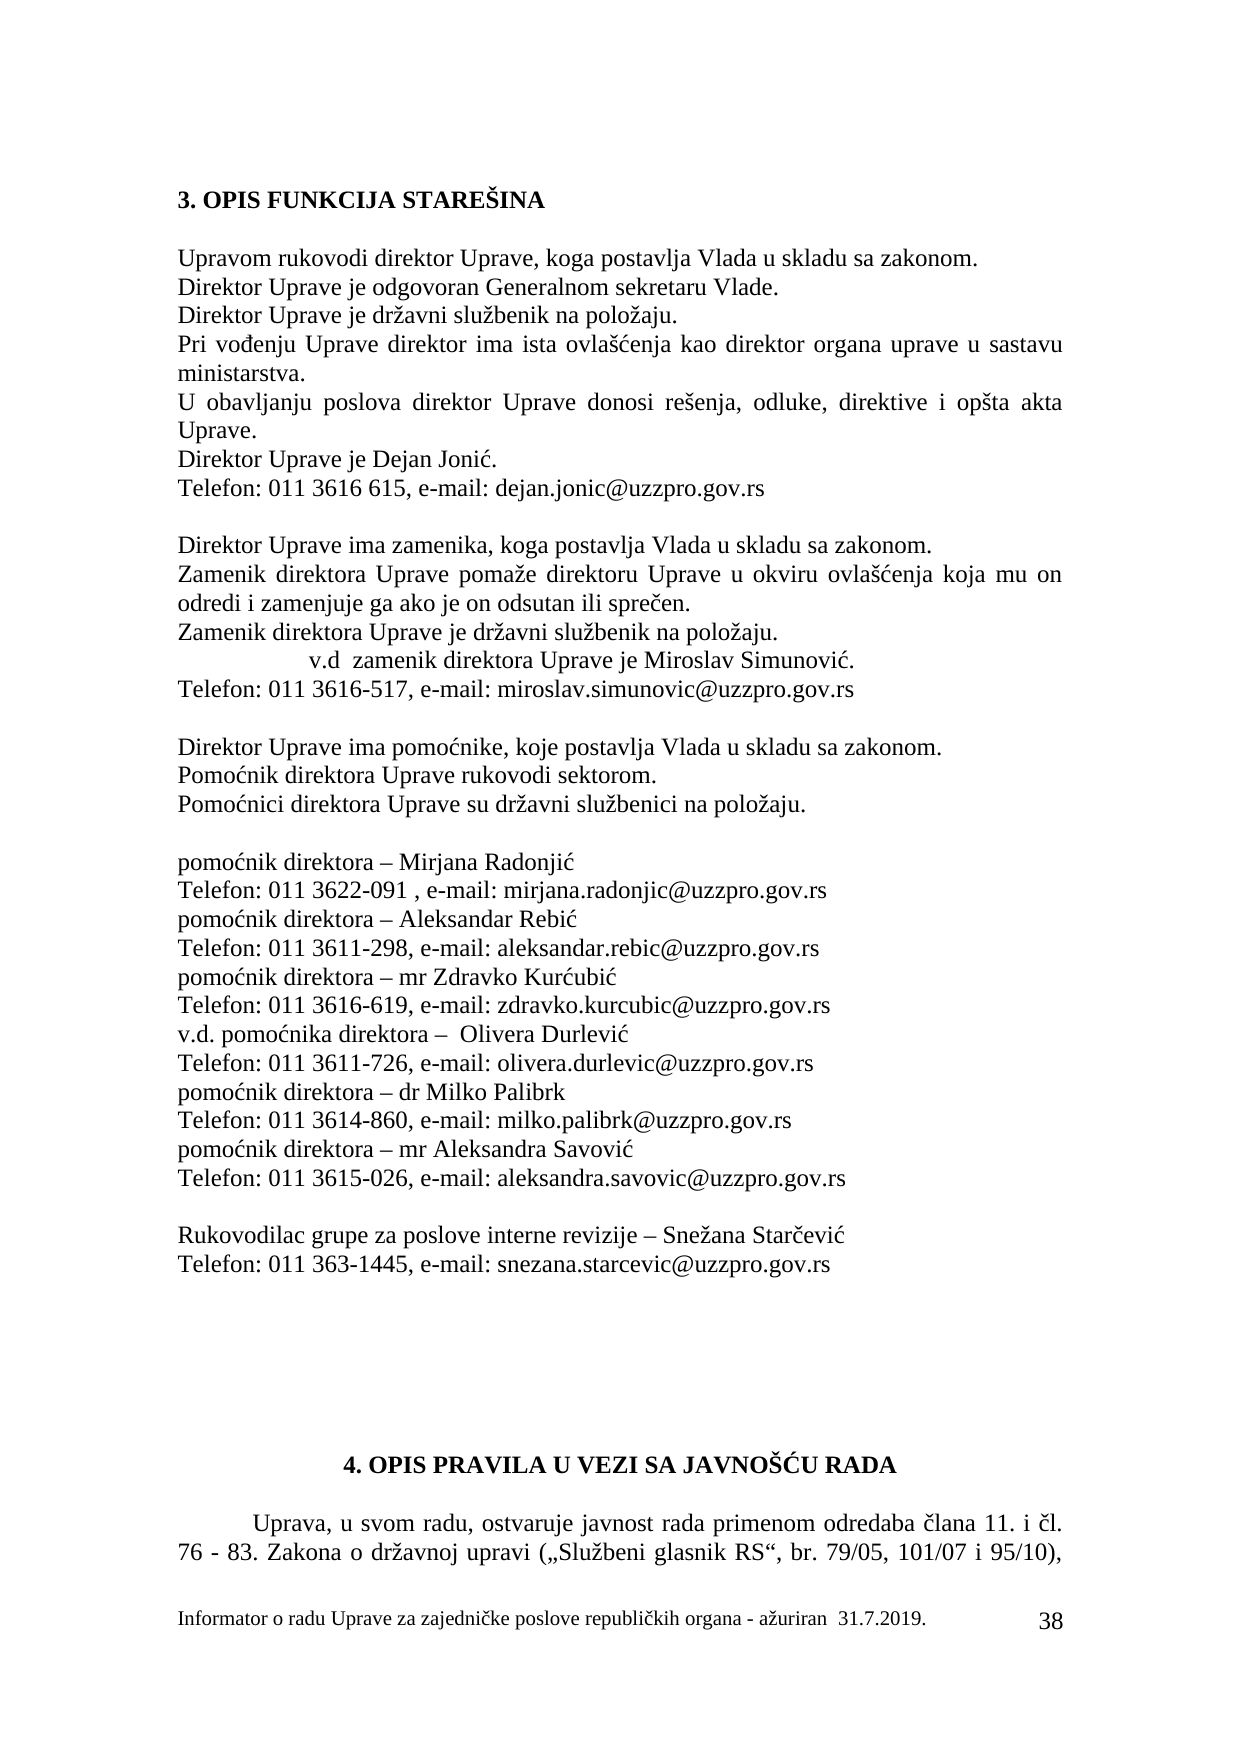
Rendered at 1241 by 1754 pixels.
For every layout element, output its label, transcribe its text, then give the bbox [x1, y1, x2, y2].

text Pri vođenju Uprave direktor ima ista ovlašćenja kao direktor organa uprave u sastavu ministarstva. [177, 329, 1063, 387]
text Telefon: 011 3615-026, e-mail: aleksandra.savovic@uzzpro.gov.rs [177, 1163, 1063, 1192]
text Direktor Uprave je državni službenik na položaju. [177, 300, 1063, 329]
text Direktor Uprave ima pomoćnike, koje postavlja Vlada u skladu sa zakonom. [177, 732, 1063, 760]
text Zamenik direktora Uprave pomaže direktoru Uprave u okviru ovlašćenja koja mu on odredi i zamenjuje ga ako je on odsutan ili sprečen. [177, 559, 1063, 617]
text Upravom rukovodi direktor Uprave, koga postavlja Vlada u skladu sa zakonom. [177, 243, 1063, 272]
text Telefon: 011 3616 615, e-mail: dejan.jonic@uzzpro.gov.rs [177, 473, 1063, 502]
text 3. OPIS FUNKCIJA STAREŠINA [177, 185, 1063, 214]
text pomoćnik direktora – mr Aleksandra Savović [177, 1134, 1063, 1163]
text pomoćnik direktora – mr Zdravko Kurćubić [177, 962, 1063, 990]
text Rukovodilac grupe za poslove interne revizije – Snežana Starčević [177, 1220, 1063, 1249]
text pomoćnik direktora – Aleksandar Rebić [177, 904, 1063, 933]
text Direktor Uprave ima zamenika, koga postavlja Vlada u skladu sa zakonom. [177, 530, 1063, 559]
text Telefon: 011 3616-619, e-mail: zdravko.kurcubic@uzzpro.gov.rs [177, 990, 1063, 1019]
text Telefon: 011 3611-298, e-mail: aleksandar.rebic@uzzpro.gov.rs [177, 933, 1063, 962]
text v.d. pomoćnika direktora – Olivera Durlević [177, 1019, 1063, 1048]
text Pomoćnici direktora Uprave su državni službenici na položaju. [177, 789, 1063, 818]
text Zamenik direktora Uprave je državni službenik na položaju. [177, 617, 1063, 645]
text Pomoćnik direktora Uprave rukovodi sektorom. [177, 760, 1063, 789]
text Telefon: 011 363-1445, e-mail: snezana.starcevic@uzzpro.gov.rs [177, 1249, 1063, 1278]
text pomoćnik direktora – dr Milko Palibrk [177, 1077, 1063, 1105]
text Uprava, u svom radu, ostvaruje javnost rada primenom odredaba člana 11. i čl. 76 - 83. Zakona o državnoj upravi („Službeni glasnik RS“, br. 79/05, 101/07 i 95/10), [177, 1508, 1063, 1565]
text pomoćnik direktora – Mirjana Radonjić [177, 847, 1063, 875]
text Direktor Uprave je odgovoran Generalnom sekretaru Vlade. [177, 272, 1063, 300]
text v.d zamenik direktora Uprave je Miroslav Simunović. [177, 645, 1063, 674]
text Direktor Uprave je Dejan Jonić. [177, 444, 1063, 473]
text 4. OPIS PRAVILA U VEZI SA JAVNOŠĆU RADA [177, 1450, 1063, 1479]
text Telefon: 011 3614-860, e-mail: milko.palibrk@uzzpro.gov.rs [177, 1105, 1063, 1134]
text Telefon: 011 3616-517, e-mail: miroslav.simunovic@uzzpro.gov.rs [177, 674, 1063, 703]
text Telefon: 011 3622-091 , e-mail: mirjana.radonjic@uzzpro.gov.rs [177, 875, 1063, 904]
text Telefon: 011 3611-726, e-mail: olivera.durlevic@uzzpro.gov.rs [177, 1048, 1063, 1077]
text U obavljanju poslova direktor Uprave donosi rešenja, odluke, direktive i opšta akta Uprave. [177, 387, 1063, 444]
